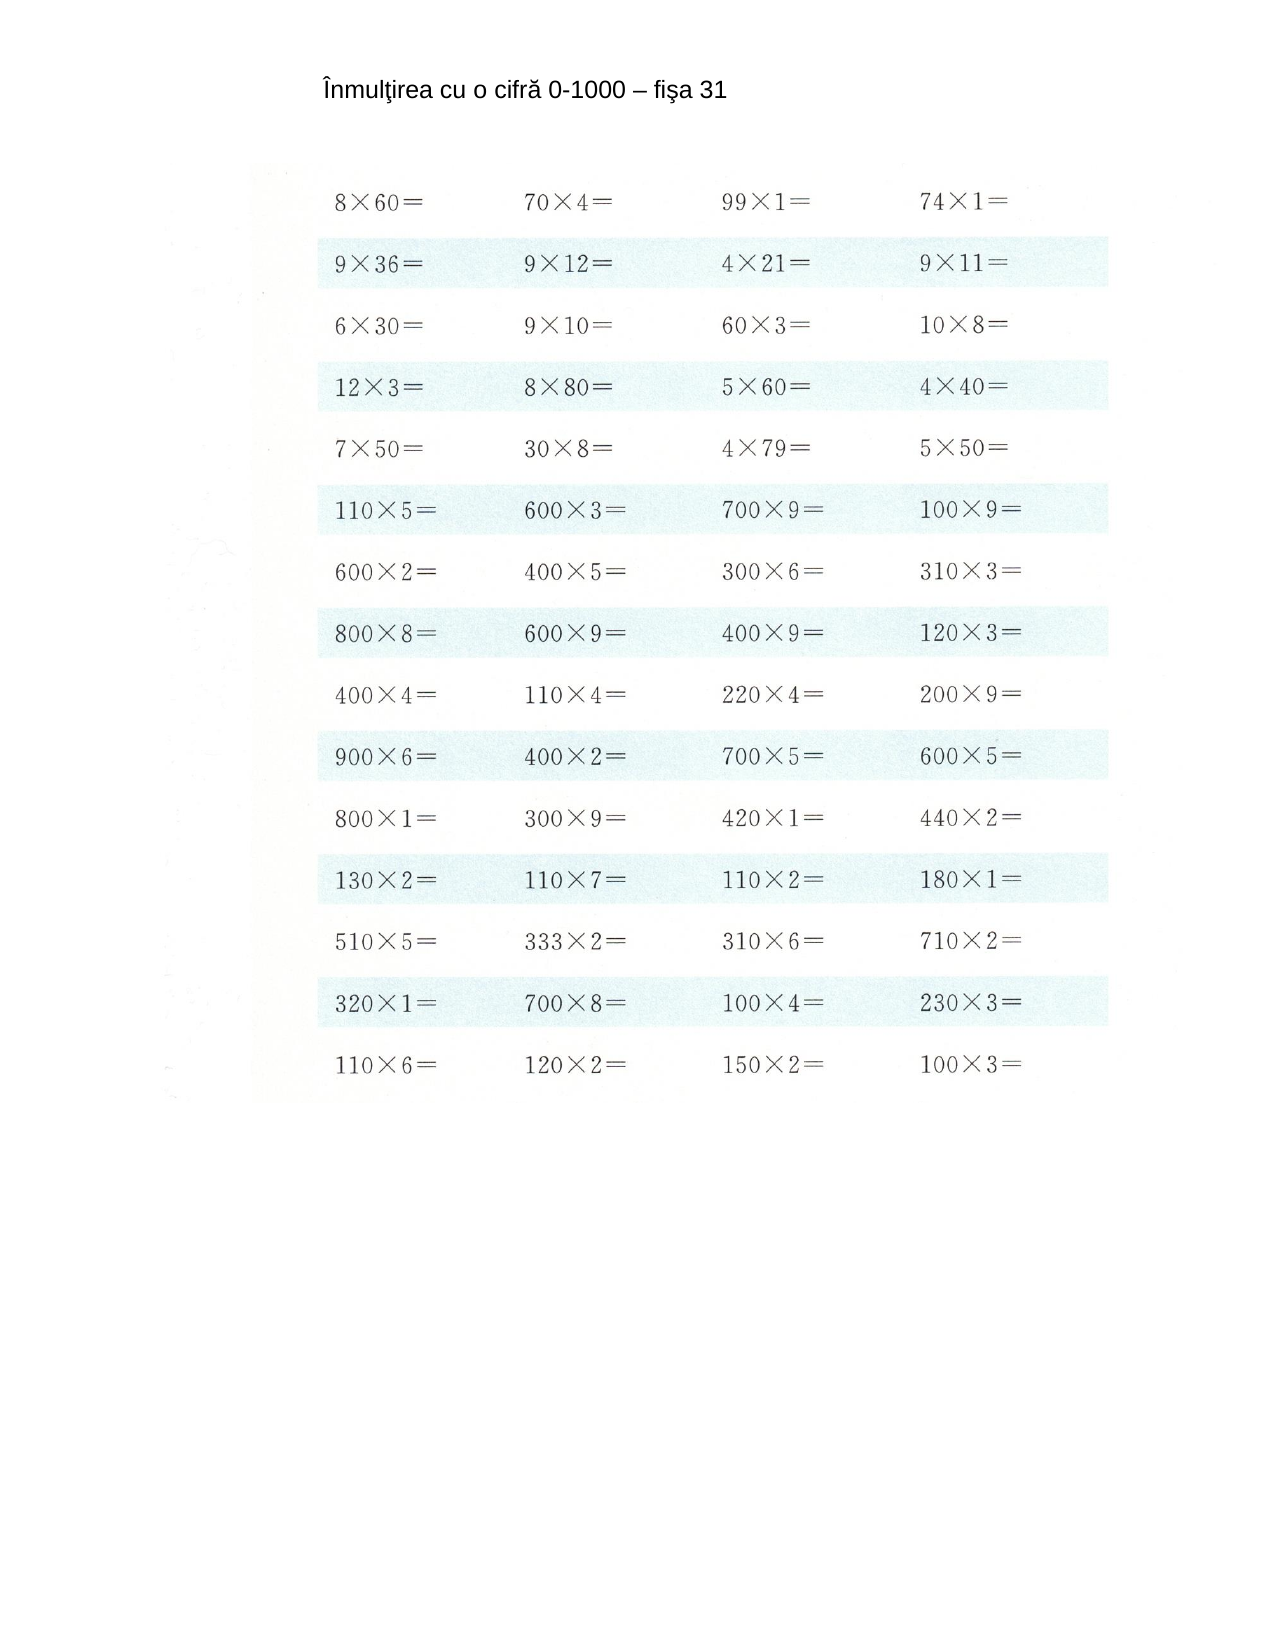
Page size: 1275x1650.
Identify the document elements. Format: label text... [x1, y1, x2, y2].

text Înmulţirea cu o cifră 0-1000 – fişa 31 [150, 75, 1230, 104]
